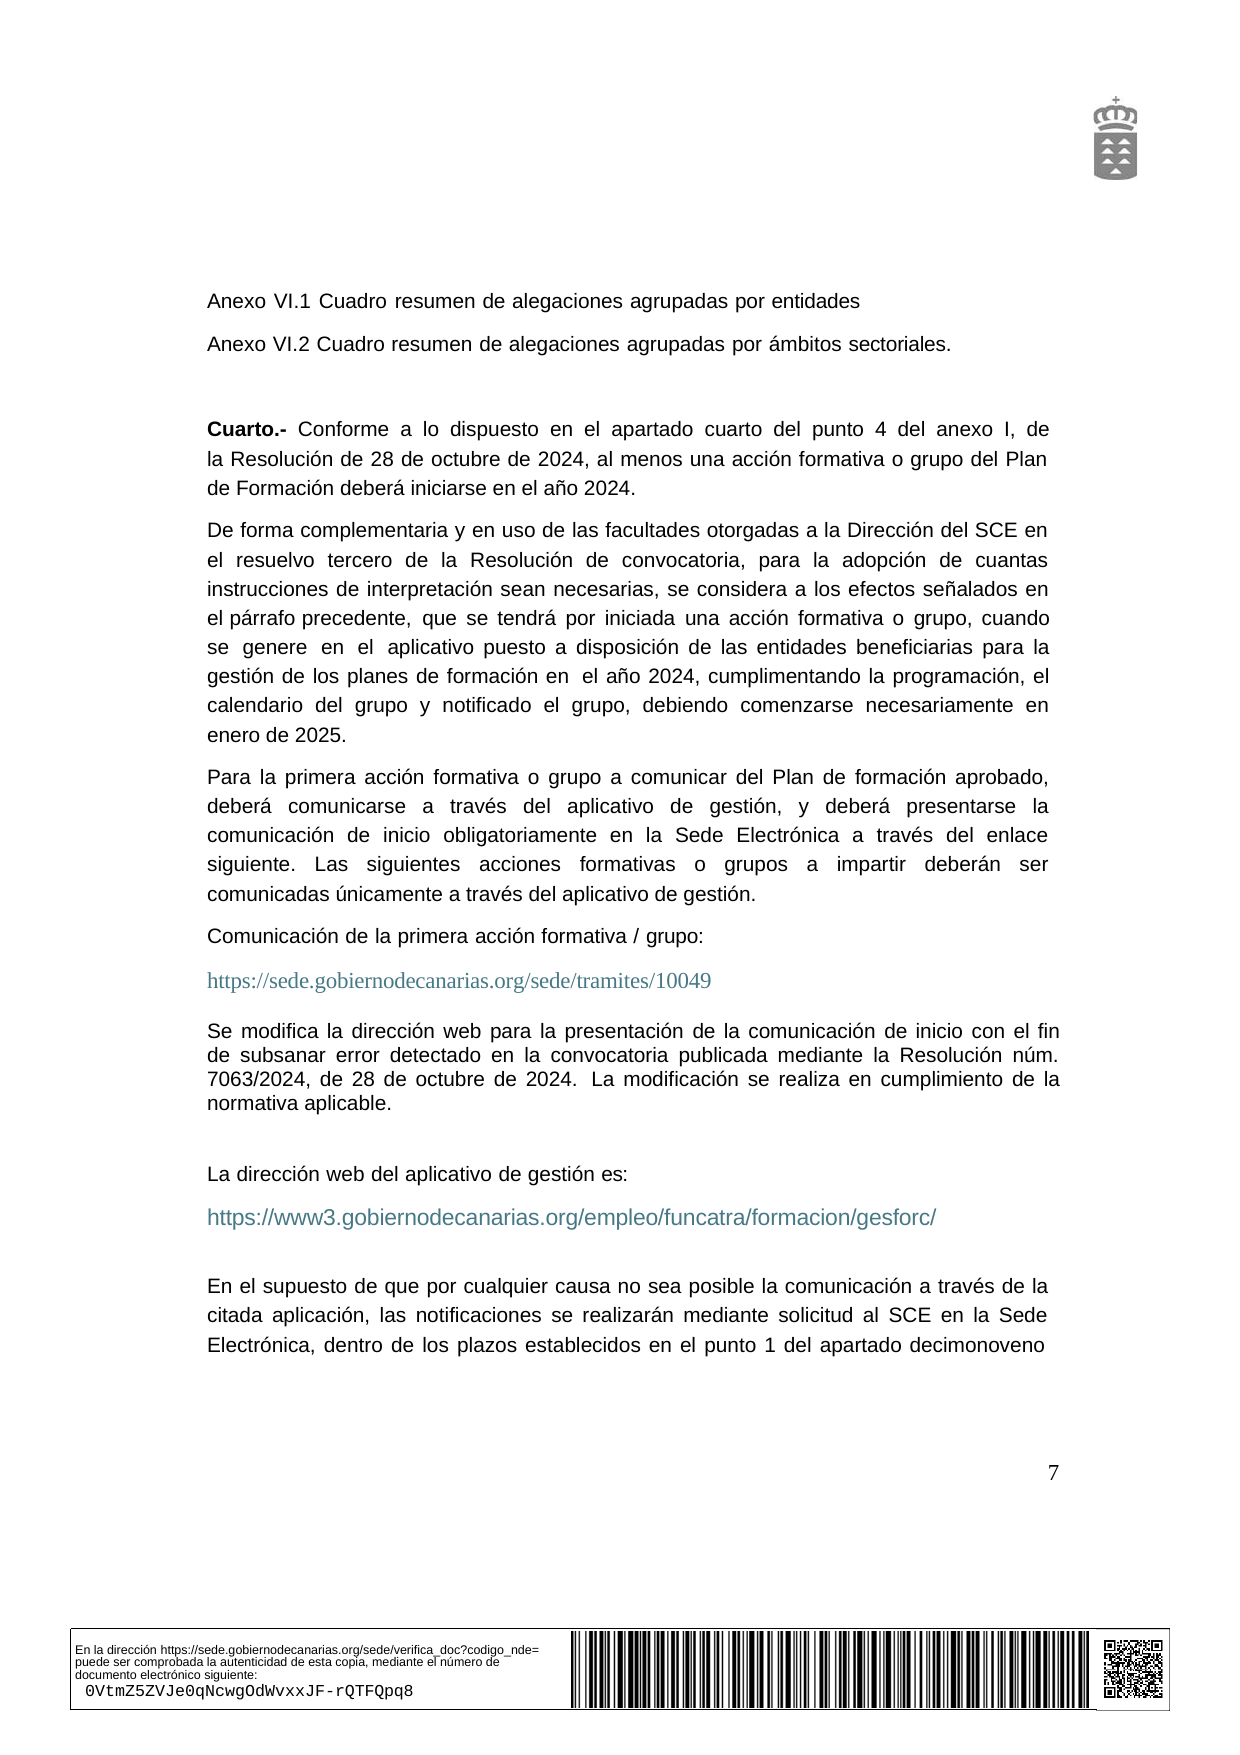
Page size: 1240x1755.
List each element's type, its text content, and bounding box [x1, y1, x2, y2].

text 7 [177, 1459, 1060, 1486]
text Para la primera acción formativa o grupo a comunicar del Plan de formación aprobado, deberá comunicarse a través del aplicativo de gestión, y deberá presentarse la comunicación de inicio obligatoriamente en la Sede Electrónica a través del enlace siguiente. Las siguientes acciones formativas o grupos a impartir deberán ser comunicadas únicamente a través del aplicativo de gestión. [207, 765, 1050, 905]
text Anexo VI.1 Cuadro resumen de alegaciones agrupadas por entidades [207, 288, 1107, 312]
text Comunicación de la primera acción formativa / grupo: [207, 924, 1107, 948]
text Cuarto.- Conforme a lo dispuesto en el apartado cuarto del punto 4 del anexo I, de la Resolución de 28 de octubre de 2024, al menos una acción formativa o grupo del Plan de Formación deberá iniciarse en el año 2024. [207, 417, 1050, 499]
text En el supuesto de que por cualquier causa no sea posible la comunicación a través de la citada aplicación, las notificaciones se realizarán mediante solicitud al SCE en la Sede Electrónica, dentro de los plazos establecidos en el punto 1 del apartado decimonoveno [207, 1274, 1049, 1356]
text La dirección web del aplicativo de gestión es: [207, 1161, 1107, 1185]
text Se modifica la dirección web para la presentación de la comunicación de inicio con el fin de subsanar error detectado en la convocatoria publicada mediante la Resolución núm. 7063/2024, de 28 de octubre de 2024. La modificación se realiza en cumplimiento de la normativa aplicable. [207, 1018, 1060, 1115]
subtitle https://www3.gobiernodecanarias.org/empleo/funcatra/formacion/gesforc/ [207, 1204, 1107, 1231]
text Anexo VI.2 Cuadro resumen de alegaciones agrupadas por ámbitos sectoriales. [207, 331, 1107, 355]
subtitle https://sede.gobiernodecanarias.org/sede/tramites/10049 [207, 967, 1107, 993]
text De forma complementaria y en uso de las facultades otorgadas a la Dirección del SCE en el resuelvo tercero de la Resolución de convocatoria, para la adopción de cuantas instrucciones de interpretación sean necesarias, se considera a los efectos señalados en el párrafo precedente, que se tendrá por iniciada una acción formativa o grupo, cuando se genere en el aplicativo puesto a disposición de las entidades beneficiarias para la gestión de los planes de formación en el año 2024, cumplimentando la programación, el calendario del grupo y notificado el grupo, debiendo comenzarse necesariamente en enero de 2025. [207, 518, 1050, 746]
